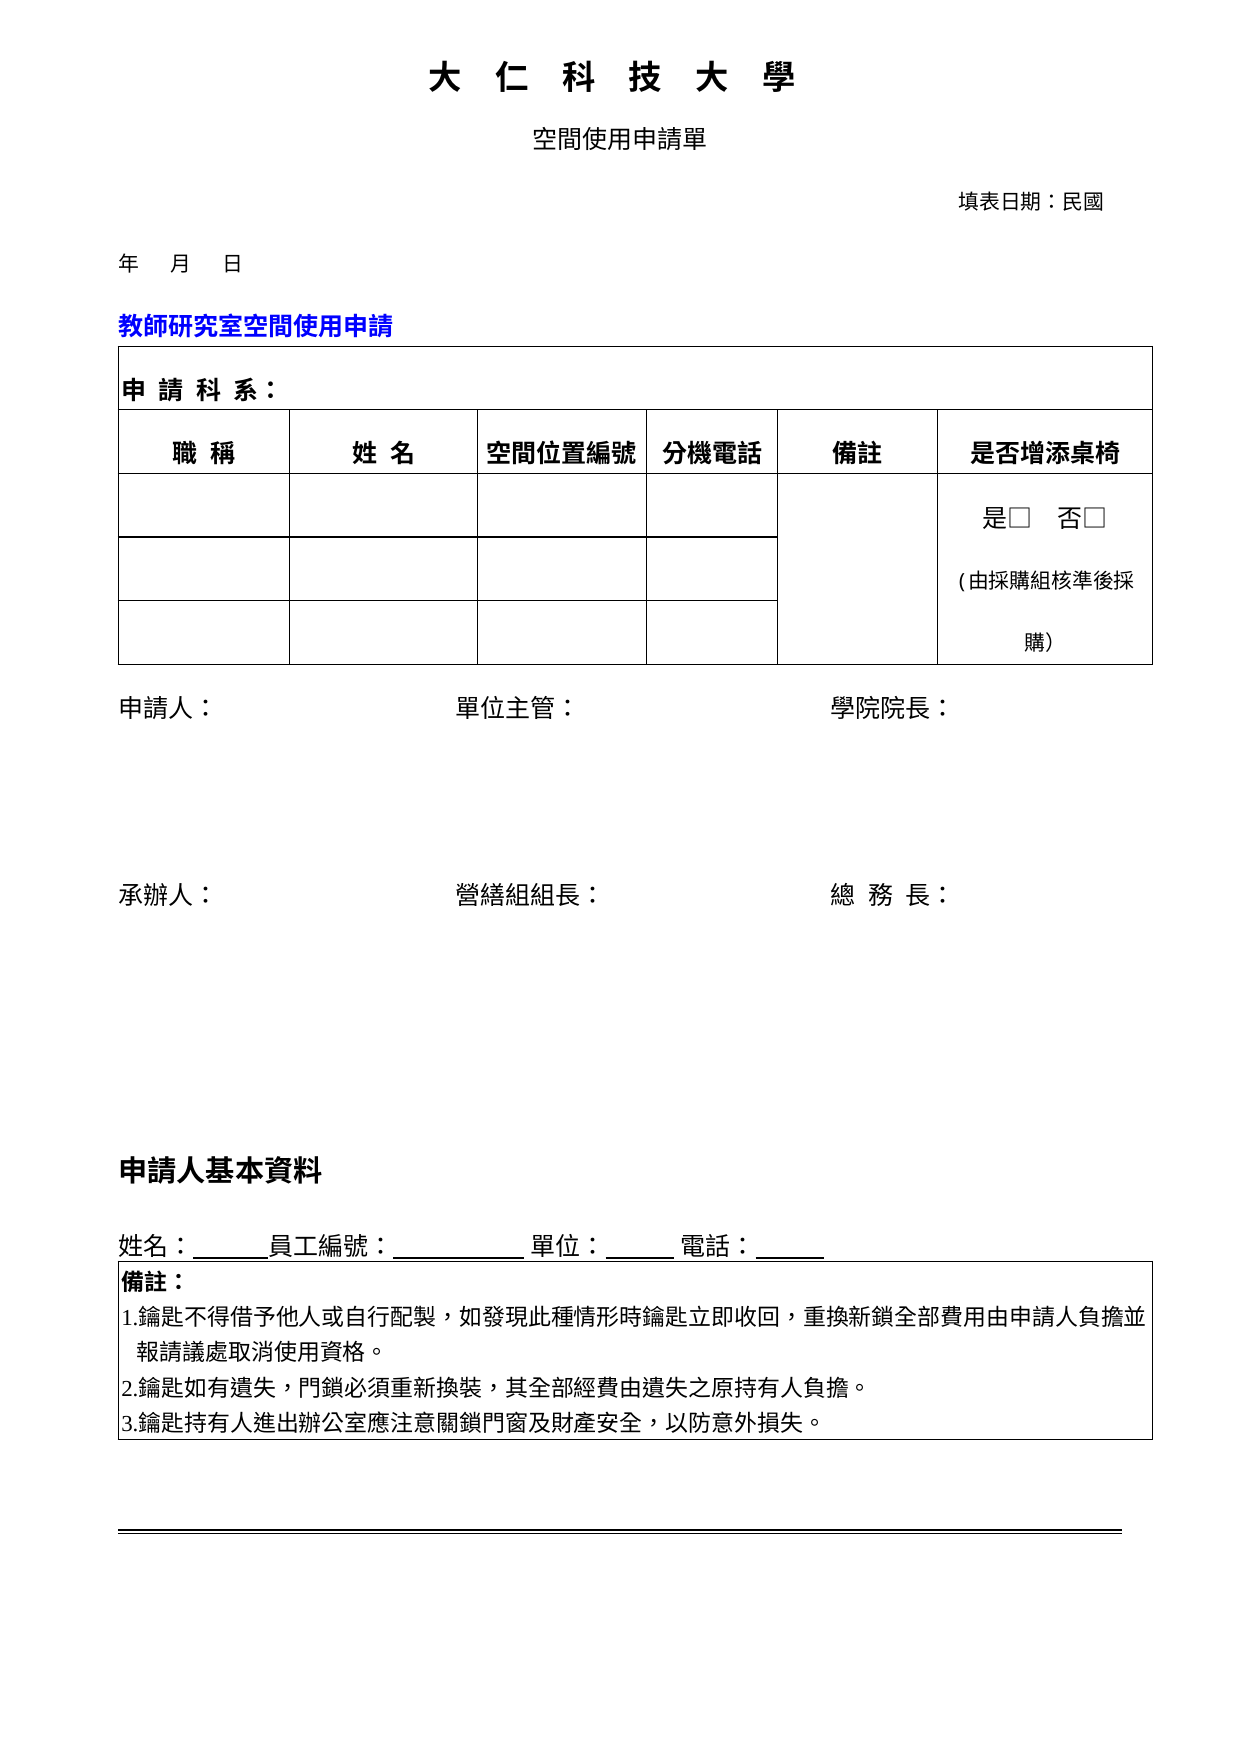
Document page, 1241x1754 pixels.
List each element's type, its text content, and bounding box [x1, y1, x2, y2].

text 申請人： 單位主管： 學院院長： [118, 665, 1122, 727]
table_cell [647, 601, 777, 663]
table_cell [119, 474, 289, 536]
text 承辦人： 營繕組組長： 總 務 長： [118, 852, 1122, 914]
table_cell 是□ 否□ (由採購組核準後採購） [938, 474, 1152, 663]
table_cell 是否增添桌椅 [938, 410, 1152, 473]
table_header 備註： 1.鑰匙不得借予他人或自行配製，如發現此種情形時鑰匙立即收回，重換新鎖全部費用由申請人負擔並報請議處取消使用資格。 2.鑰匙如有遺失，門鎖必須重新換裝，其全部經費由遺失之原持有人負擔。 3.鑰匙持有人進出辦公室應注意關鎖門窗及財產安全，以防意外損失。 [119, 1262, 1152, 1439]
text 填表日期：民國 年 月 日 [118, 158, 1122, 283]
table_cell [647, 538, 777, 600]
table_cell 姓 名 [290, 410, 477, 473]
table_cell [778, 474, 937, 663]
table_cell [290, 474, 477, 536]
table_cell 空間位置編號 [478, 410, 646, 473]
table_cell [119, 601, 289, 663]
text 教師研究室空間使用申請 [118, 283, 1122, 346]
table_cell [119, 538, 289, 600]
table_cell 分機電話 [647, 410, 777, 473]
table_cell [478, 601, 646, 663]
text 空間使用申請單 [118, 96, 1122, 158]
text 姓名： 員工編號： 單位： 電話： [118, 1236, 1122, 1261]
text 申請人基本資料 [118, 1127, 1122, 1189]
table_cell [478, 474, 646, 536]
table_cell [290, 601, 477, 663]
text 大 仁 科 技 大 學 [118, 33, 1122, 96]
table_cell [478, 538, 646, 600]
table_cell [647, 474, 777, 536]
table_cell 備註 [778, 410, 937, 473]
table_cell [290, 538, 477, 600]
table_cell 職 稱 [119, 410, 289, 473]
table_header 申 請 科 系： [119, 347, 1152, 409]
